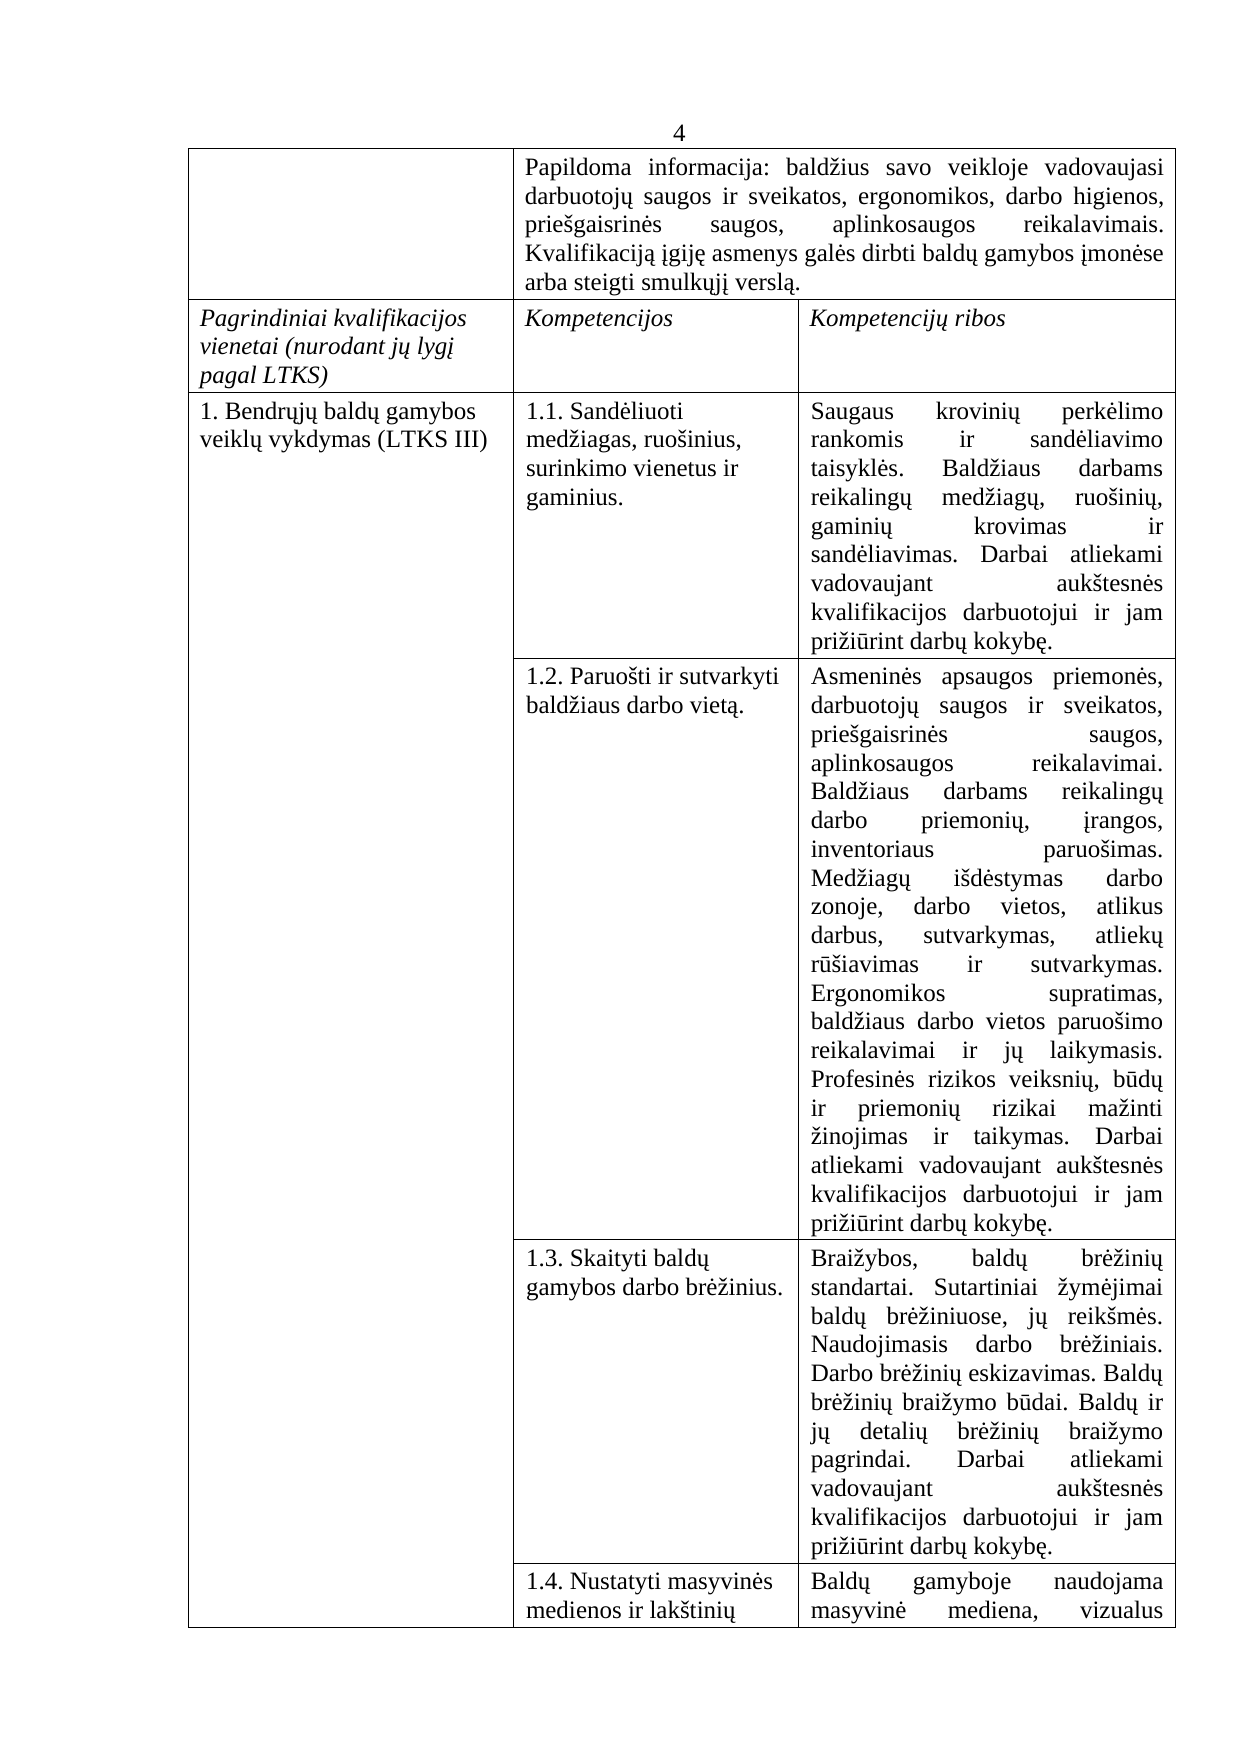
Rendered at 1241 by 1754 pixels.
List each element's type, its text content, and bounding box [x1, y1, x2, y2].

table_cell Kompetencijų ribos [799, 300, 1175, 392]
table_cell Asmeninės apsaugos priemonės, darbuotojų saugos ir sveikatos, priešgaisrinės saugos, aplinkosaugos reikalavimai. Baldžiaus darbams reikalingų darbo priemonių, įrangos, inventoriaus paruošimas. Medžiagų išdėstymas darbo zonoje, darbo vietos, atlikus darbus, sutvarkymas, atliekų rūšiavimas ir sutvarkymas. Ergonomikos supratimas, baldžiaus darbo vietos paruošimo reikalavimai ir jų laikymasis. Profesinės rizikos veiksnių, būdų ir priemonių rizikai mažinti žinojimas ir taikymas. Darbai atliekami vadovaujant aukštesnės kvalifikacijos darbuotojui ir jam prižiūrint darbų kokybę. [799, 659, 1175, 1239]
table_header [189, 149, 513, 299]
table_cell 1.4. Nustatyti masyvinės medienos ir lakštinių [514, 1564, 798, 1627]
table_cell 1.1. Sandėliuoti medžiagas, ruošinius, surinkimo vienetus ir gaminius. [514, 393, 798, 657]
table_cell Baldų gamyboje naudojama masyvinė mediena, vizualus [799, 1564, 1175, 1627]
table_cell Pagrindiniai kvalifikacijos vienetai (nurodant jų lygį pagal LTKS) [189, 300, 513, 392]
table_cell Saugaus krovinių perkėlimo rankomis ir sandėliavimo taisyklės. Baldžiaus darbams reikalingų medžiagų, ruošinių, gaminių krovimas ir sandėliavimas. Darbai atliekami vadovaujant aukštesnės kvalifikacijos darbuotojui ir jam prižiūrint darbų kokybę. [799, 393, 1175, 657]
table_cell Kompetencijos [514, 300, 798, 392]
table_cell 1.2. Paruošti ir sutvarkyti baldžiaus darbo vietą. [514, 659, 798, 1239]
table_cell Braižybos, baldų brėžinių standartai. Sutartiniai žymėjimai baldų brėžiniuose, jų reikšmės. Naudojimasis darbo brėžiniais. Darbo brėžinių eskizavimas. Baldų brėžinių braižymo būdai. Baldų ir jų detalių brėžinių braižymo pagrindai. Darbai atliekami vadovaujant aukštesnės kvalifikacijos darbuotojui ir jam prižiūrint darbų kokybę. [799, 1240, 1175, 1562]
table_cell 1.3. Skaityti baldų gamybos darbo brėžinius. [514, 1240, 798, 1562]
table_header Papildoma informacija: baldžius savo veikloje vadovaujasi darbuotojų saugos ir sveikatos, ergonomikos, darbo higienos, priešgaisrinės saugos, aplinkosaugos reikalavimais. Kvalifikaciją įgiję asmenys galės dirbti baldų gamybos įmonėse arba steigti smulkųjį verslą. [514, 149, 1175, 299]
table_cell 1. Bendrųjų baldų gamybos veiklų vykdymas (LTKS III) [189, 393, 513, 1627]
